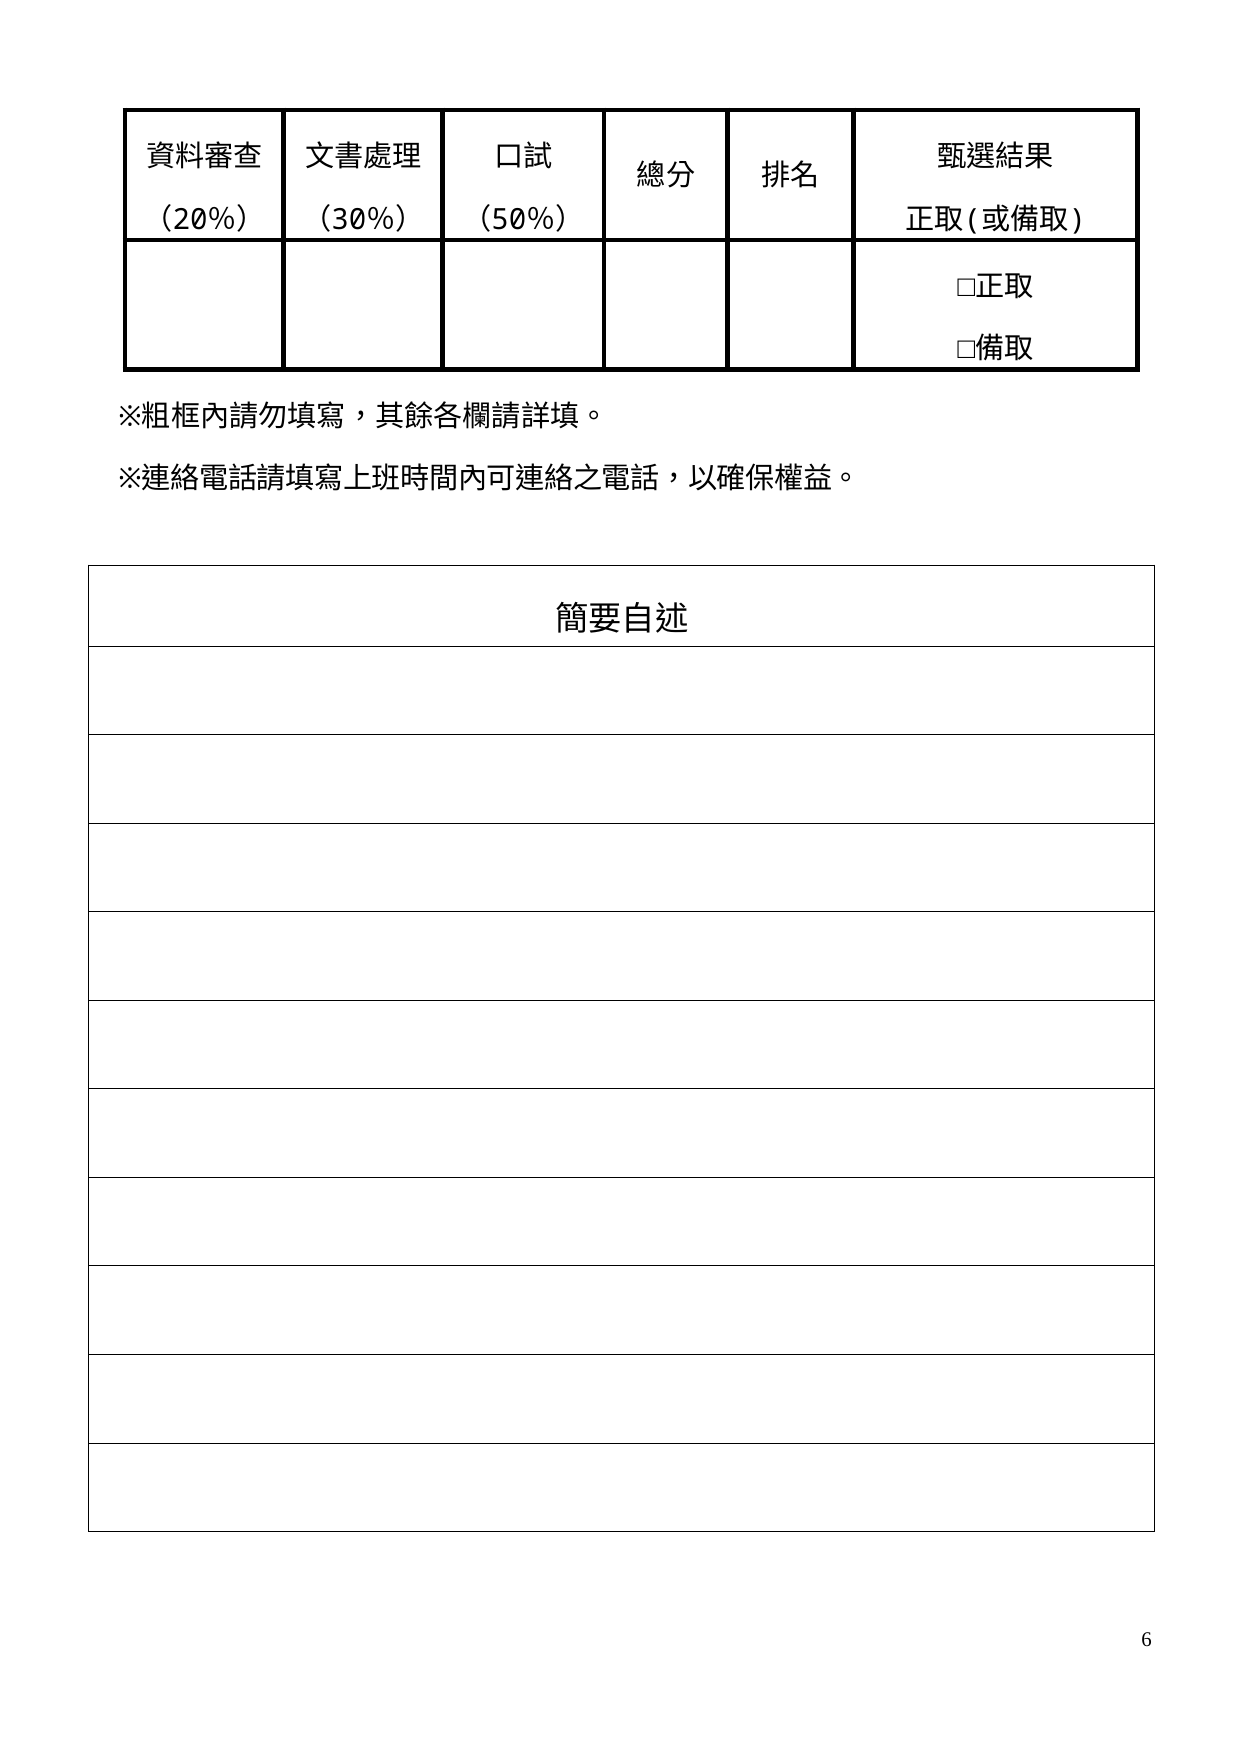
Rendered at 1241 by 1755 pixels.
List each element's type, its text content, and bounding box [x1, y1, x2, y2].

table_header 簡要自述 [89, 566, 1154, 646]
table_cell [89, 647, 1154, 734]
table_cell [89, 1178, 1154, 1265]
table_cell [89, 912, 1154, 1000]
text ※連絡電話請填寫上班時間內可連絡之電話，以確保權益。 [89, 434, 1152, 497]
table_cell 口試 （50％） [445, 112, 602, 237]
table_cell [89, 1089, 1154, 1177]
table_cell [89, 1355, 1154, 1442]
table_cell [89, 1001, 1154, 1088]
table_cell [89, 1266, 1154, 1354]
text ※粗框內請勿填寫，其餘各欄請詳填。 [89, 372, 1152, 434]
table_cell □正取 □備取 [856, 242, 1135, 367]
table_cell 甄選結果 正取(或備取) [856, 112, 1135, 237]
table_cell [89, 735, 1154, 823]
table_cell [89, 1444, 1154, 1531]
table_cell 總分 [606, 112, 725, 237]
table_cell 排名 [730, 112, 851, 237]
table_cell [127, 242, 281, 367]
table_cell [606, 242, 725, 367]
table_cell 資料審查 （20％） [127, 112, 281, 237]
table_cell [445, 242, 602, 367]
table_cell [730, 242, 851, 367]
table_cell [286, 242, 440, 367]
table_cell 文書處理 （30％） [286, 112, 440, 237]
table_cell [89, 824, 1154, 911]
